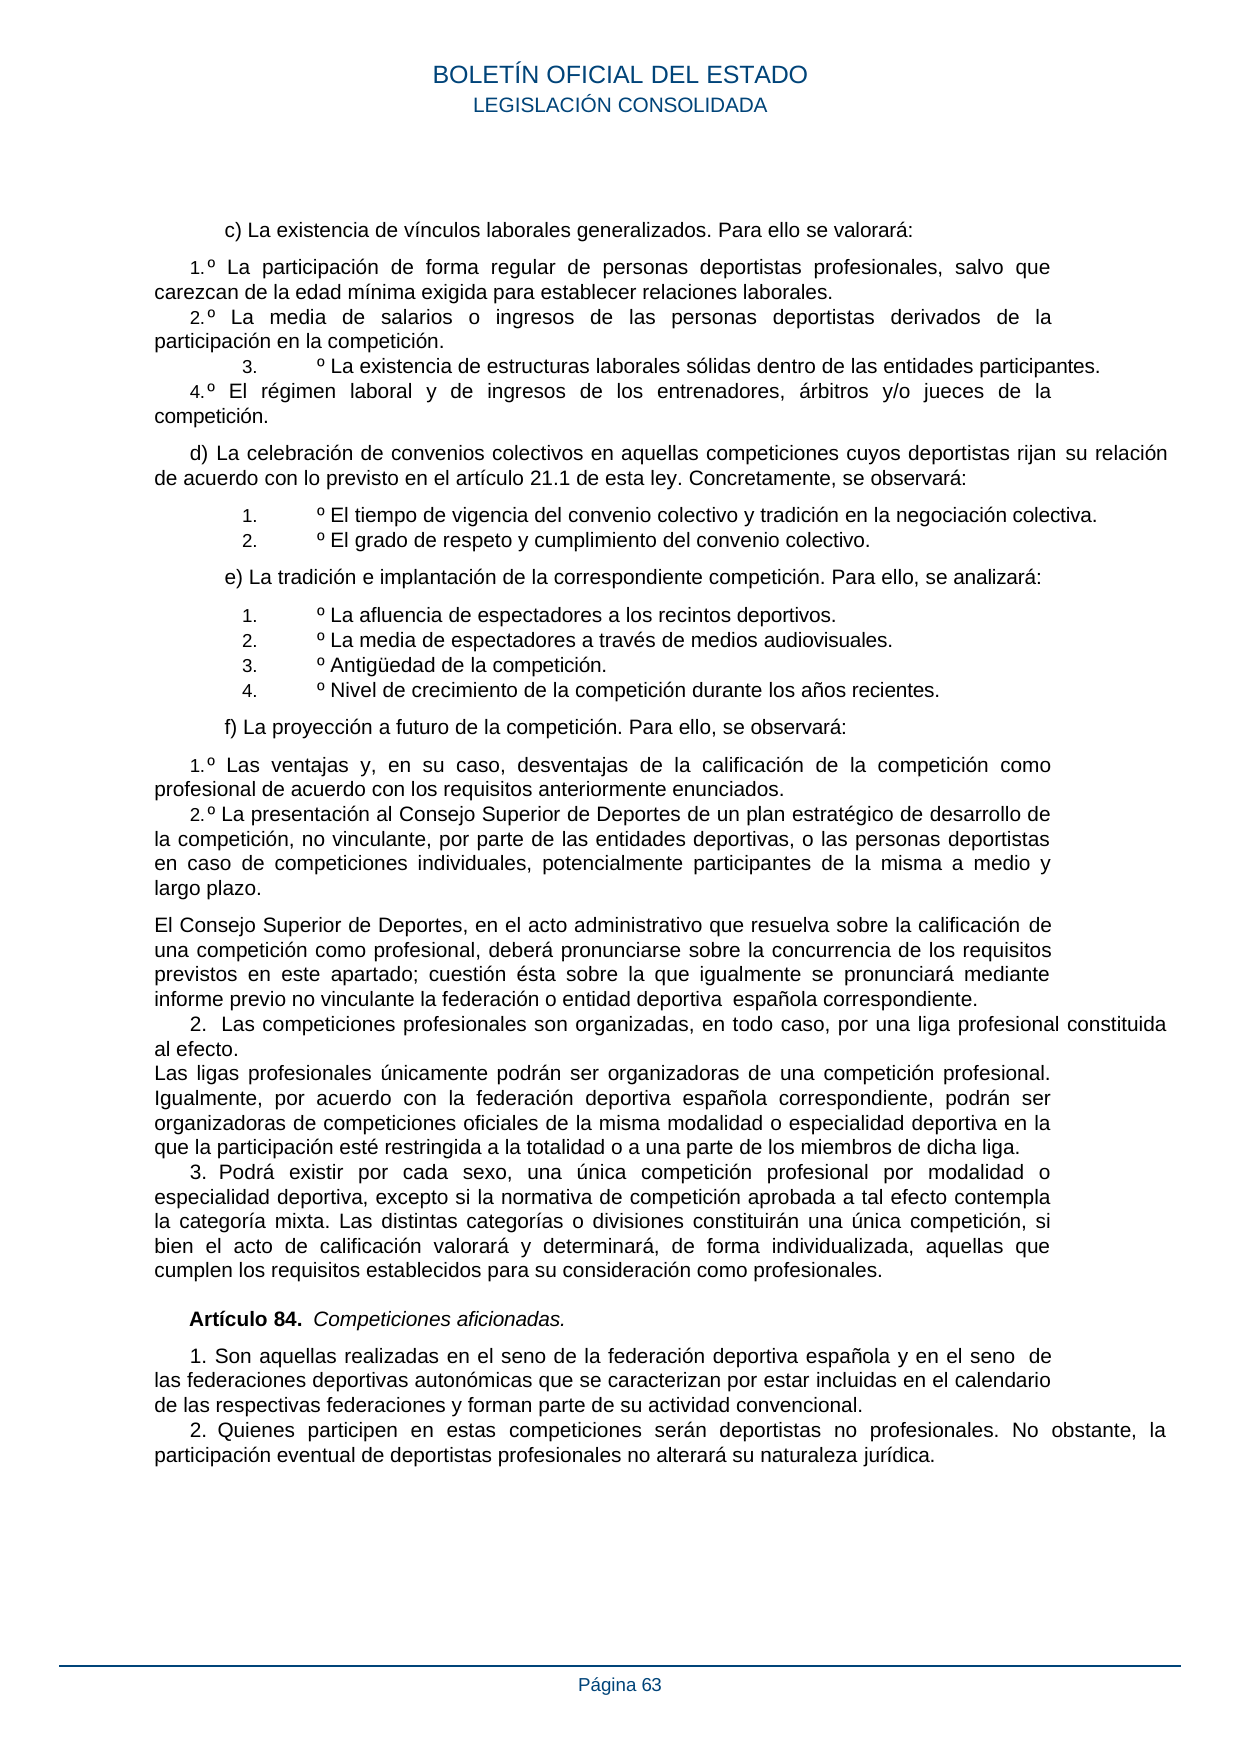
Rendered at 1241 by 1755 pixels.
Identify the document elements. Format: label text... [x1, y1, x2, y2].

list Quienes participen en estas competiciones serán deportistas no profesionales. No obstante, la participación eventual de deportistas profesionales no alterará su naturaleza jurídica. [154, 1418, 1168, 1466]
list La existencia de vínculos laborales generalizados. Para ello se valorará: [224, 218, 1168, 242]
list º El tiempo de vigencia del convenio colectivo y tradición en la negociación colectiva. [242, 503, 1168, 527]
list º El grado de respeto y cumplimiento del convenio colectivo. [242, 528, 1168, 552]
list º La participación de forma regular de personas deportistas profesionales, salvo que carezcan de la edad mínima exigida para establecer relaciones laborales. [154, 255, 1052, 304]
text Las ligas profesionales únicamente podrán ser organizadoras de una competición profesional. Igualmente, por acuerdo con la federación deportiva española correspondiente, podrán ser organizadoras de competiciones oficiales de la misma modalidad o especialidad deportiva en la que la participación esté restringida a la totalidad o a una parte de los miembros de dicha liga. [154, 1061, 1052, 1159]
list La celebración de convenios colectivos en aquellas competiciones cuyos deportistas rijan su relación de acuerdo con lo previsto en el artículo 21.1 de esta ley. Concretamente, se observará: [154, 441, 1168, 489]
list º El régimen laboral y de ingresos de los entrenadores, árbitros y/o jueces de la competición. [154, 379, 1051, 427]
list º La existencia de estructuras laborales sólidas dentro de las entidades participantes. [242, 354, 1168, 378]
list º La afluencia de espectadores a los recintos deportivos. [242, 603, 1168, 627]
list º La media de salarios o ingresos de las personas deportistas derivados de la participación en la competición. [154, 304, 1052, 353]
text Artículo 84. Competiciones aficionadas. [189, 1307, 1168, 1331]
text El Consejo Superior de Deportes, en el acto administrativo que resuelva sobre la calificación de una competición como profesional, deberá pronunciarse sobre la concurrencia de los requisitos previstos en este apartado; cuestión ésta sobre la que igualmente se pronunciará mediante informe previo no vinculante la federación o entidad deportiva española correspondiente. [154, 913, 1052, 1011]
list º Las ventajas y, en su caso, desventajas de la calificación de la competición como profesional de acuerdo con los requisitos anteriormente enunciados. [154, 753, 1052, 801]
list º Nivel de crecimiento de la competición durante los años recientes. [242, 678, 1168, 702]
list Las competiciones profesionales son organizadas, en todo caso, por una liga profesional constituida al efecto. [154, 1012, 1168, 1060]
list º La media de espectadores a través de medios audiovisuales. [242, 628, 1168, 652]
list Son aquellas realizadas en el seno de la federación deportiva española y en el seno de las federaciones deportivas autonómicas que se caracterizan por estar incluidas en el calendario de las respectivas federaciones y forman parte de su actividad convencional. [154, 1344, 1052, 1417]
list Podrá existir por cada sexo, una única competición profesional por modalidad o especialidad deportiva, excepto si la normativa de competición aprobada a tal efecto contempla la categoría mixta. Las distintas categorías o divisiones constituirán una única competición, si bien el acto de calificación valorará y determinará, de forma individualizada, aquellas que cumplen los requisitos establecidos para su consideración como profesionales. [154, 1160, 1052, 1282]
list La proyección a futuro de la competición. Para ello, se observará: [224, 715, 1168, 739]
list º Antigüedad de la competición. [242, 653, 1168, 677]
list º La presentación al Consejo Superior de Deportes de un plan estratégico de desarrollo de la competición, no vinculante, por parte de las entidades deportivas, o las personas deportistas en caso de competiciones individuales, potencialmente participantes de la misma a medio y largo plazo. [154, 802, 1052, 900]
list La tradición e implantación de la correspondiente competición. Para ello, se analizará: [224, 565, 1168, 589]
